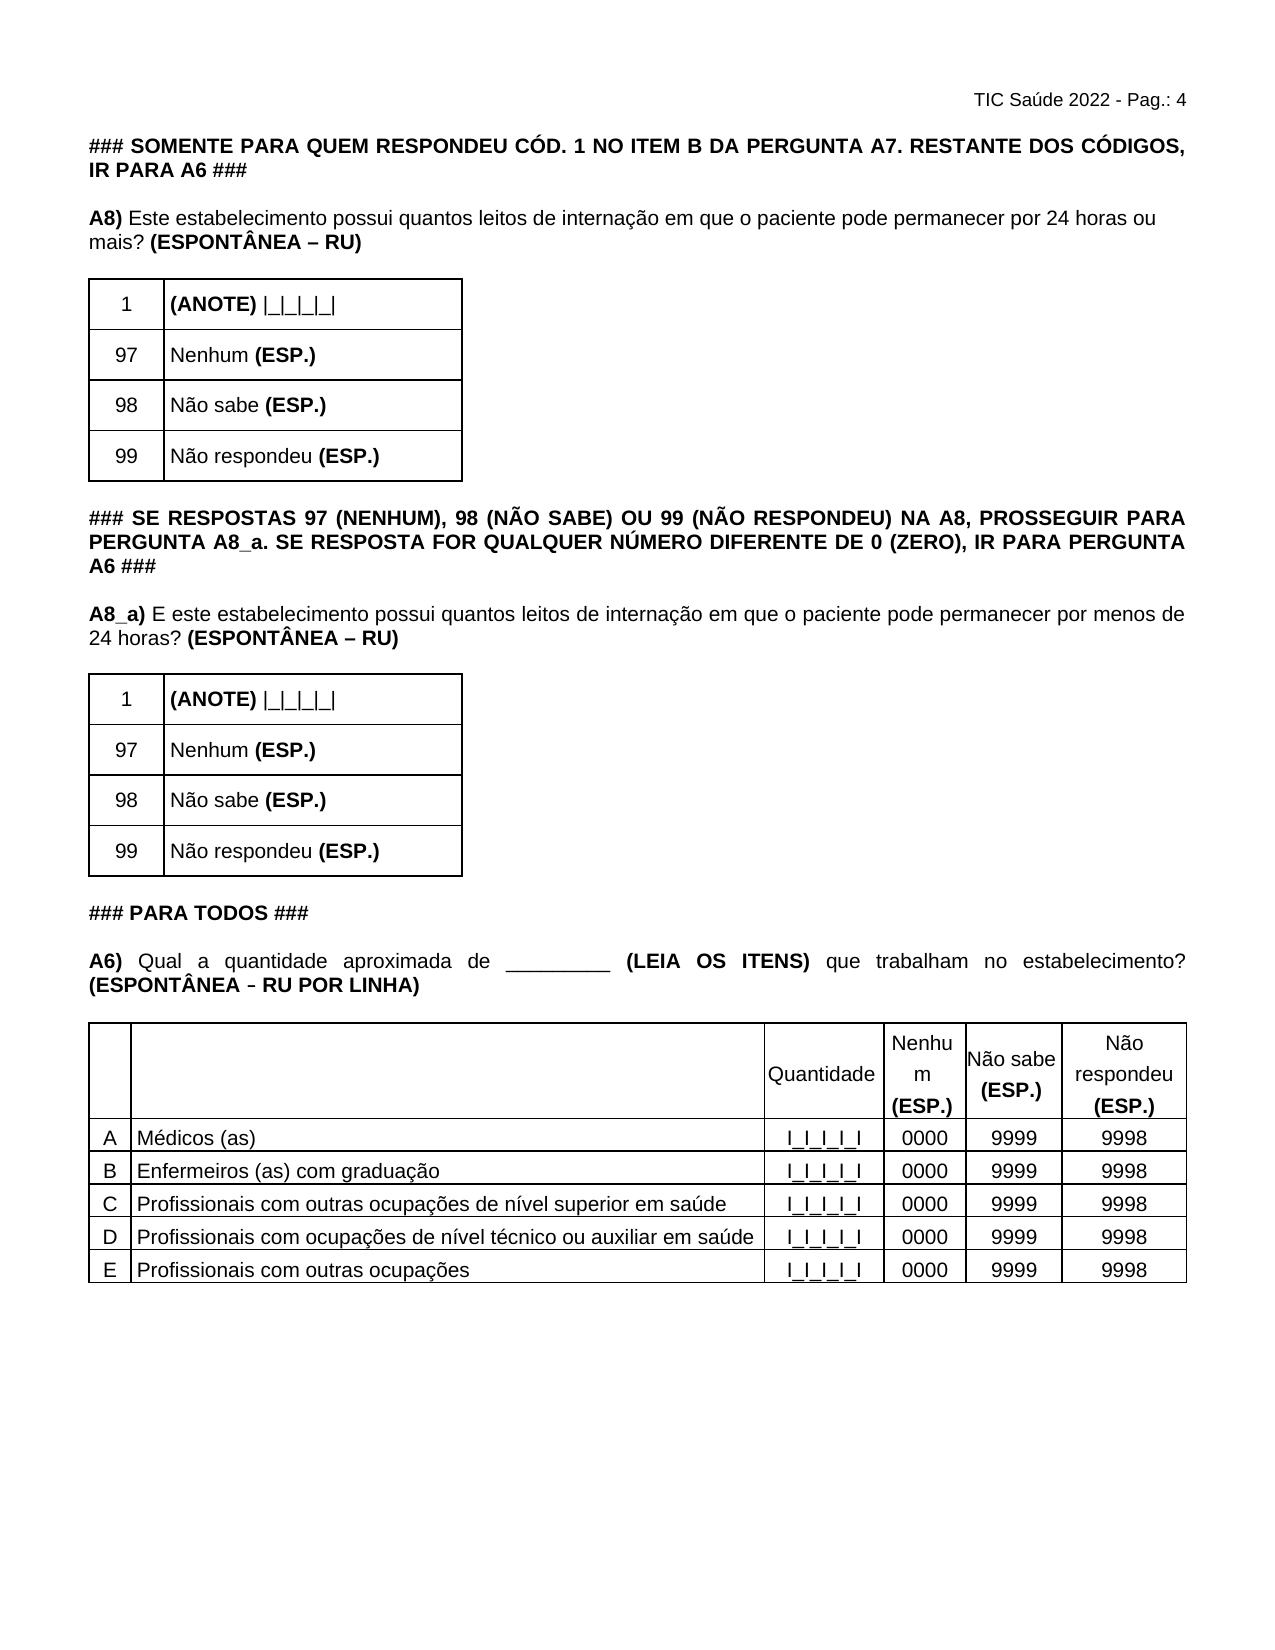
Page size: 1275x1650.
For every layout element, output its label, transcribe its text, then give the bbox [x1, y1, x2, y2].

table_cell D [90, 1217, 130, 1249]
table_cell 9998 [1063, 1250, 1186, 1281]
table_cell Profissionais com ocupações de nível técnico ou auxiliar em saúde [132, 1217, 764, 1249]
table_cell 9999 [967, 1152, 1061, 1183]
table_cell E [90, 1250, 130, 1281]
table_cell I_I_I_I_I [765, 1250, 883, 1281]
table_cell Profissionais com outras ocupações de nível superior em saúde [132, 1185, 764, 1216]
table_header (ANOTE) |_|_|_|_| [165, 675, 461, 724]
table_header Quantidade [765, 1024, 883, 1117]
table_cell 98 [90, 776, 163, 825]
text A8_a) E este estabelecimento possui quantos leitos de internação em que o paciente pode permanecer por menos de 24 horas? (ESPONTÂNEA – RU) [89, 601, 1186, 649]
text ### SE RESPOSTAS 97 (NENHUM), 98 (NÃO SABE) OU 99 (NÃO RESPONDEU) NA A8, PROSSEGUIR PARA PERGUNTA A8_a. SE RESPOSTA FOR QUALQUER NÚMERO DIFERENTE DE 0 (ZERO), IR PARA PERGUNTA A6 ### [89, 506, 1186, 577]
table_cell 0000 [885, 1250, 965, 1281]
table_header [90, 1024, 130, 1117]
table_cell Médicos (as) [132, 1119, 764, 1150]
table_header Não sabe (ESP.) [967, 1024, 1061, 1117]
table_cell 0000 [885, 1119, 965, 1150]
table_cell 99 [90, 826, 163, 875]
table_cell 9999 [967, 1250, 1061, 1281]
table_header [132, 1024, 764, 1117]
table_cell Nenhum (ESP.) [165, 330, 461, 379]
table_cell I_I_I_I_I [765, 1119, 883, 1150]
table_header 1 [90, 280, 163, 328]
text ### PARA TODOS ### [89, 901, 1186, 925]
table_cell Não respondeu (ESP.) [165, 826, 461, 875]
text ### SOMENTE PARA QUEM RESPONDEU CÓD. 1 NO ITEM B DA PERGUNTA A7. RESTANTE DOS CÓDIGOS, IR PARA A6 ### [89, 134, 1186, 182]
table_header Não respondeu (ESP.) [1063, 1024, 1186, 1117]
list A6) Qual a quantidade aproximada de _________ (LEIA OS ITENS) que trabalham no estabelecimento? (ESPONTÂNEA – RU POR LINHA) [89, 949, 1186, 998]
table_header (ANOTE) |_|_|_|_| [165, 280, 461, 328]
table_cell I_I_I_I_I [765, 1217, 883, 1249]
table_cell 9998 [1063, 1185, 1186, 1216]
table_cell Não sabe (ESP.) [165, 381, 461, 429]
table_cell Não respondeu (ESP.) [165, 431, 461, 480]
table_cell I_I_I_I_I [765, 1185, 883, 1216]
table_cell 9998 [1063, 1217, 1186, 1249]
table_cell 97 [90, 725, 163, 774]
text A8) Este estabelecimento possui quantos leitos de internação em que o paciente pode permanecer por 24 horas ou mais? (ESPONTÂNEA – RU) [89, 206, 1186, 254]
table_cell I_I_I_I_I [765, 1152, 883, 1183]
table_cell Nenhum (ESP.) [165, 725, 461, 774]
table_cell 99 [90, 431, 163, 480]
table_cell 0000 [885, 1217, 965, 1249]
table_header Nenhum (ESP.) [885, 1024, 965, 1117]
table_cell A [90, 1119, 130, 1150]
table_cell 98 [90, 381, 163, 429]
table_cell 9999 [967, 1119, 1061, 1150]
table_cell C [90, 1185, 130, 1216]
table_cell B [90, 1152, 130, 1183]
table_cell 9999 [967, 1185, 1061, 1216]
table_cell 0000 [885, 1185, 965, 1216]
table_cell 9998 [1063, 1152, 1186, 1183]
table_cell Enfermeiros (as) com graduação [132, 1152, 764, 1183]
table_header 1 [90, 675, 163, 724]
table_cell Profissionais com outras ocupações [132, 1250, 764, 1281]
table_cell 9999 [967, 1217, 1061, 1249]
table_cell Não sabe (ESP.) [165, 776, 461, 825]
table_cell 97 [90, 330, 163, 379]
table_cell 0000 [885, 1152, 965, 1183]
table_cell 9998 [1063, 1119, 1186, 1150]
